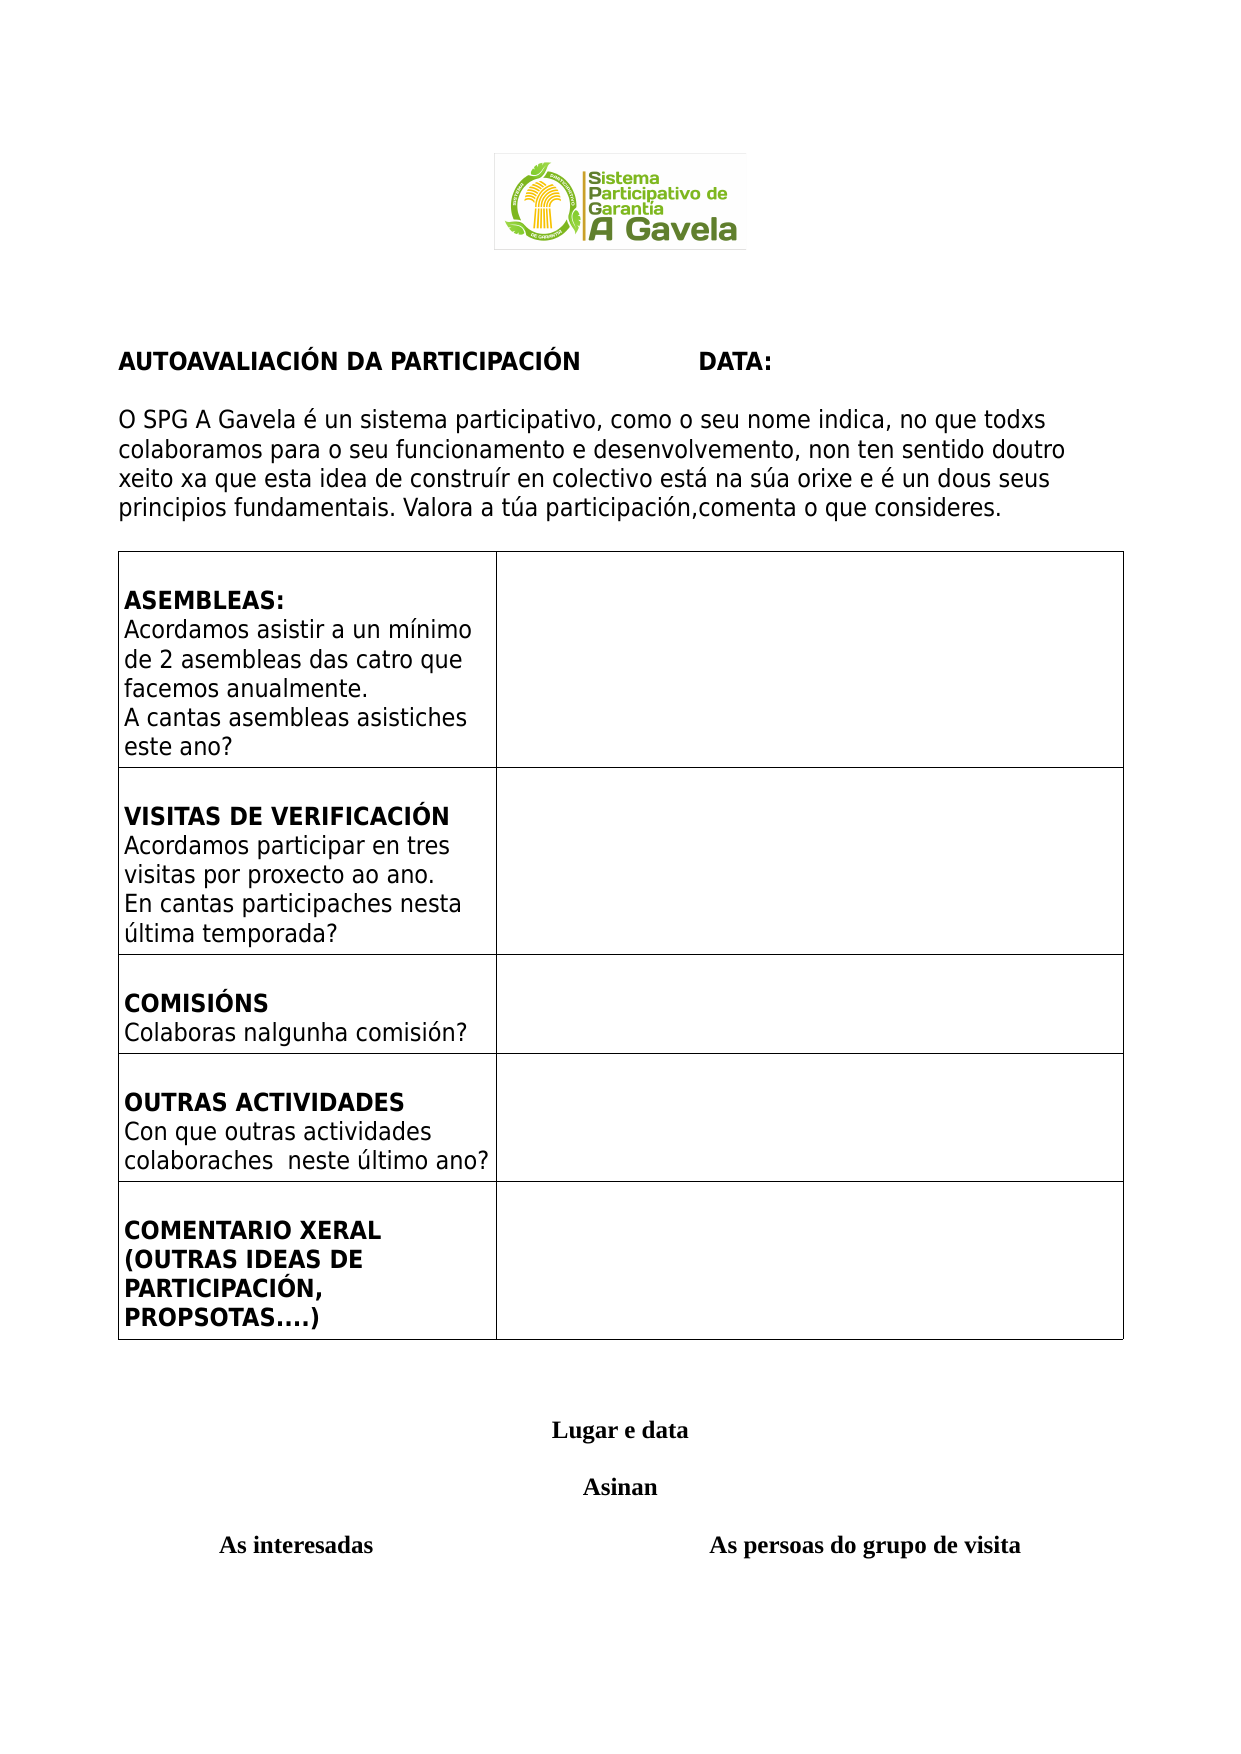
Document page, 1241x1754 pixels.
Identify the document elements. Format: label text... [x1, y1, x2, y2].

text O SPG A Gavela é un sistema participativo, como o seu nome indica, no que todxs colaboramos para o seu funcionamento e desenvolvemento, non ten sentido doutro xeito xa que esta idea de construír en colectivo está na súa orixe e é un dous seus principios fundamentais. Valora a túa participación,comenta o que consideres. [118, 406, 1122, 522]
table_cell COMENTARIO XERAL (OUTRAS IDEAS DE PARTICIPACIÓN, PROPSOTAS....) [119, 1182, 496, 1338]
text As interesadas As persoas do grupo de visita [118, 1530, 1122, 1559]
table_cell COMISIÓNS Colaboras nalgunha comisión? [119, 955, 496, 1053]
table_cell [497, 955, 1123, 1053]
text Lugar e data [118, 1415, 1122, 1444]
table_cell [497, 1182, 1123, 1338]
picture [494, 153, 747, 250]
table_cell [497, 768, 1123, 954]
text Asinan [118, 1472, 1122, 1501]
table_header [497, 552, 1123, 767]
table_cell [497, 1054, 1123, 1181]
text AUTOAVALIACIÓN DA PARTICIPACIÓN DATA: [118, 347, 1122, 376]
table_cell VISITAS DE VERIFICACIÓN Acordamos participar en tres visitas por proxecto ao ano. En cantas participaches nesta última temporada? [119, 768, 496, 954]
table_cell OUTRAS ACTIVIDADES Con que outras actividades colaboraches neste último ano? [119, 1054, 496, 1181]
table_header ASEMBLEAS: Acordamos asistir a un mínimo de 2 asembleas das catro que facemos anualmente. A cantas asembleas asistiches este ano? [119, 552, 496, 767]
